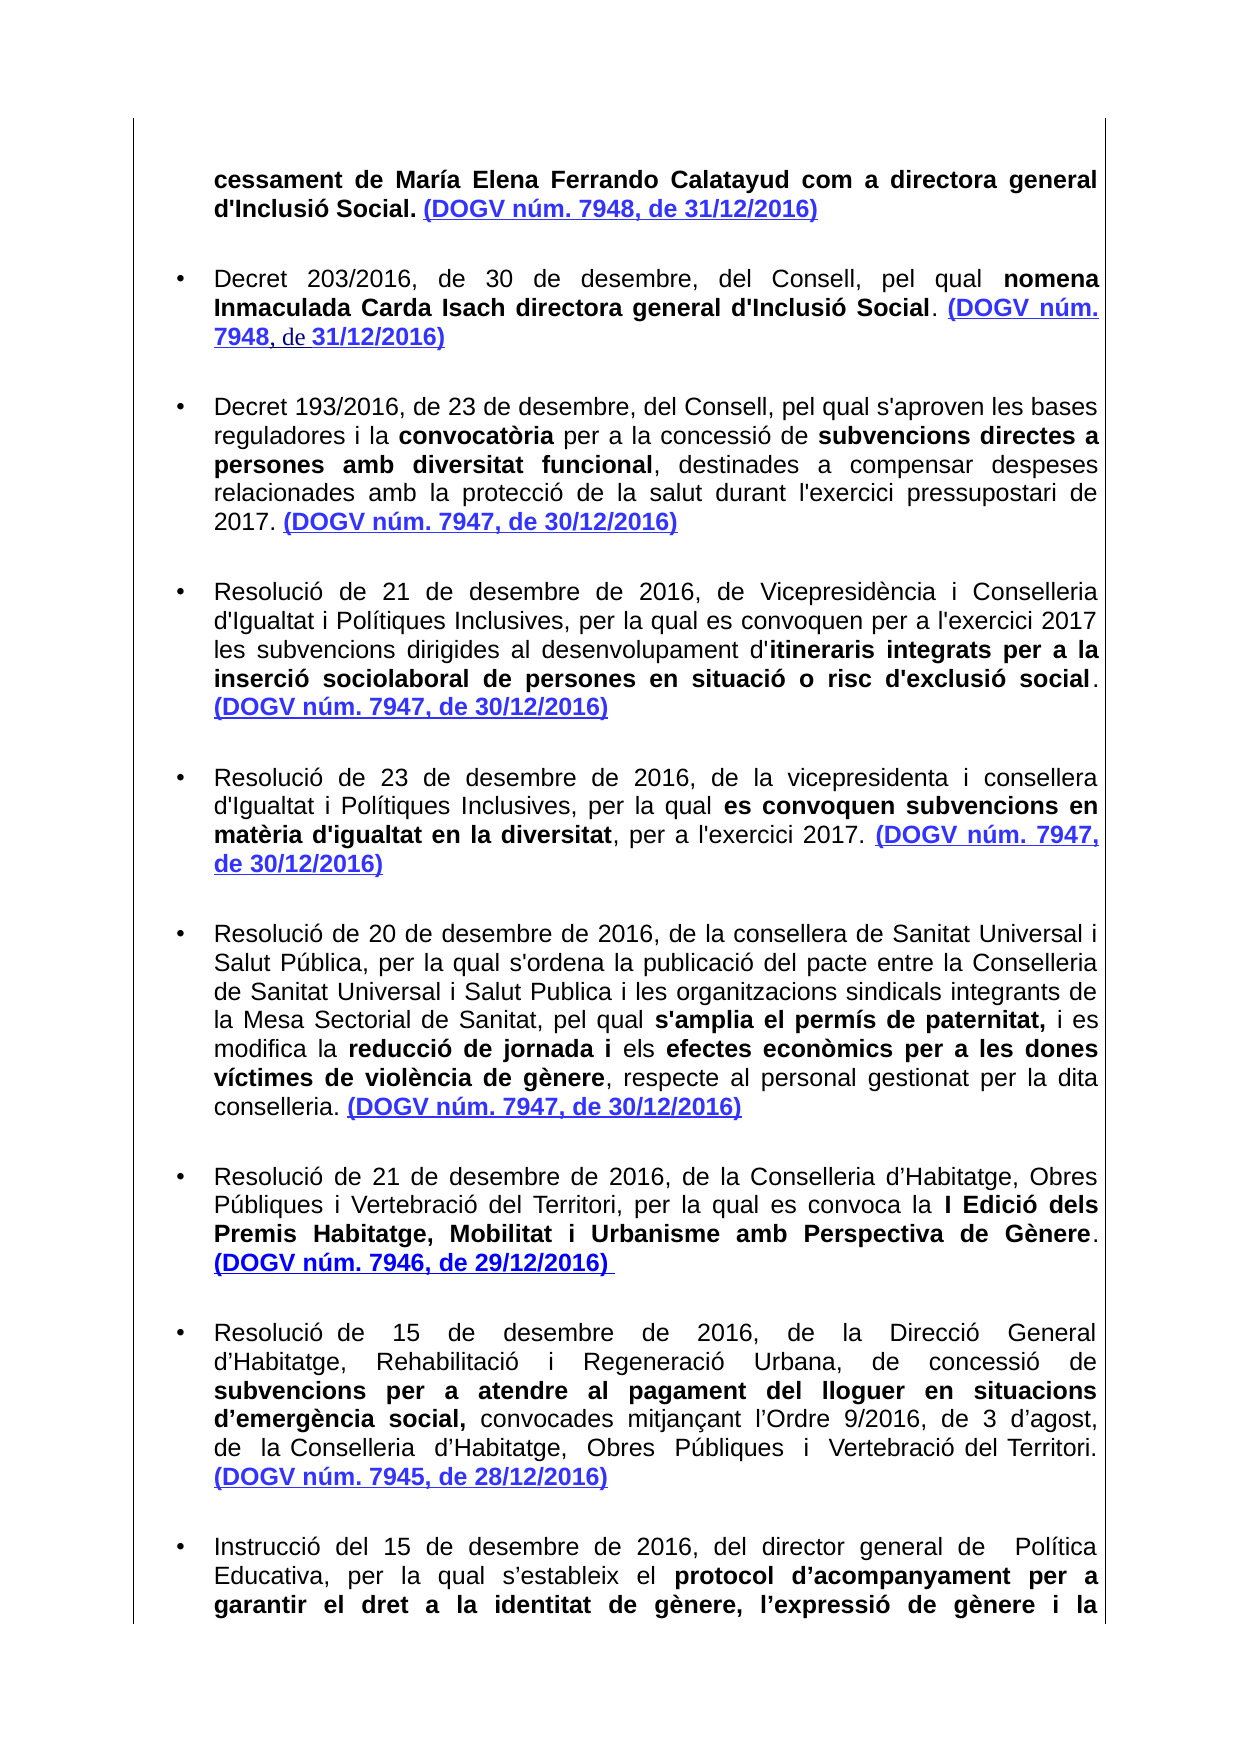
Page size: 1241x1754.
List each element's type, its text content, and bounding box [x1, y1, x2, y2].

table_cell "L´equip redactor del Butlletí vos desitja un bon any 2017, ple d´Igualtat i Polítiques Inclusives". 1. INFORMACIÓ D'INTERÉS Millor en Família. Acollir és créixer Vídeo divulgatiu per al foment de l'acolliment familiar. Conselleria d´Igualtat i Polítiques Inclusives. El joguet no te gènere. Vídeo divulgatiu contra l'estereotip del joguet sexista Conselleria d´Igualtat i Polítiques Inclusives i col.lectiu Lambda. EU Programme for Employment and Social Innovation (EaSI). Comissió Europea: Nova iniciativa de suport a entitats financeres que ofereixen microcrèdits a empresaris o financen empreses socials que treballen amb grups vulnerables. 2. INFORMES I ESTUDIS Documento sobre envejecimiento y vulnerabilidad. Casado, M. , Rodriguez, P., Vila, A. Universitat de Barcelona Buenas prácticas en Intervención por personas con enfermedad mental.. FEAFES La conducta suicida. Información para pacientes, familiares y allegados. Ministerio de Ciencia e Innovación, Ministerio de Sanidad, Política Social e Igualdad. Recomendaciones sobre la detección, prevención e intervención de la conducta suicida. Junta de Andalucia. Informe sobre la evaluación comparativa de las prácticas en favor de la diversidad de género en las empresas europeas, en virtud de la Directiva 2013/36/UE. Comisión Europea. Sistema Europeo de Estadísticas Integradas de Protección Social. Edición 2016. Comisión Europea. Estudio 2016 sobre la Evolución Social y del Empleo en Europa. Comisión Europea: L'informe reflecteix més ocupació, menys pobresa i un món del treball canviant. Prevention and early intervention services to adress children at risk of poverty. Frazer, H. European Comission. 3. NORMATIVA EN MATÈRIA SOCIAL Generalitat Valenciana: Resolució de 28 de desembre de 2016, de la Vicepresidència i Conselleria d'Igualtat i Polítiques Inclusives, per la qual es convoquen per a l'exercici 2017 les ajudes per al desenvolupament de programes que fomenten la igualtat entre dones i homes i/o l'associacionisme de dones, a la Comunitat Valenciana. (DOGV núm. 7949, de 2/1/2017) Llei 14/2016, de 30 de desembre, de pressupostos de la Generalitat per a l'exercici 2017. (DOGV núm. 7948, de 31/12/2016) Llei 13/2016, de 29 de desembre, de mesures fiscals, de gestió administrativa i financera, i d'organització de la Generalitat. (DOGV núm. 7948, de 31/12/2016) Decret 200/2016, de 30 de desembre, del Consell, pel qual disposa el cessament, a petició pròpia, de Sandra Casas Molina com a secretària autonòmica de Serveis Socials i Autonomia Personal. (DOGV núm. 7948, de 31/12/2016) Decret 201/2016, de 30 de desembre, del Consell, pel qual nomena María Elena Ferrando Calatayud secretària autonòmica de Serveis Socials i Autonomia Personal. (DOGV núm. 7948, de 31/12/2016) Decret 202/2016, de 30 de desembre, del Consell, pel qual disposa el cessament de María Elena Ferrando Calatayud com a directora general d'Inclusió Social. (DOGV núm. 7948, de 31/12/2016) Decret 203/2016, de 30 de desembre, del Consell, pel qual nomena Inmaculada Carda Isach directora general d'Inclusió Social. (DOGV núm. 7948, de 31/12/2016) Decret 193/2016, de 23 de desembre, del Consell, pel qual s'aproven les bases reguladores i la convocatòria per a la concessió de subvencions directes a persones amb diversitat funcional, destinades a compensar despeses relacionades amb la protecció de la salut durant l'exercici pressupostari de 2017. (DOGV núm. 7947, de 30/12/2016) Resolució de 21 de desembre de 2016, de Vicepresidència i Conselleria d'Igualtat i Polítiques Inclusives, per la qual es convoquen per a l'exercici 2017 les subvencions dirigides al desenvolupament d'itineraris integrats per a la inserció sociolaboral de persones en situació o risc d'exclusió social. (DOGV núm. 7947, de 30/12/2016) Resolució de 23 de desembre de 2016, de la vicepresidenta i consellera d'Igualtat i Polítiques Inclusives, per la qual es convoquen subvencions en matèria d'igualtat en la diversitat, per a l'exercici 2017. (DOGV núm. 7947, de 30/12/2016) Resolució de 20 de desembre de 2016, de la consellera de Sanitat Universal i Salut Pública, per la qual s'ordena la publicació del pacte entre la Conselleria de Sanitat Universal i Salut Publica i les organitzacions sindicals integrants de la Mesa Sectorial de Sanitat, pel qual s'amplia el permís de paternitat, i es modifica la reducció de jornada i els efectes econòmics per a les dones víctimes de violència de gènere, respecte al personal gestionat per la dita conselleria. (DOGV núm. 7947, de 30/12/2016) Resolució de 21 de desembre de 2016, de la Conselleria d’Habitatge, Obres Públiques i Vertebració del Territori, per la qual es convoca la I Edició dels Premis Habitatge, Mobilitat i Urbanisme amb Perspectiva de Gènere. (DOGV núm. 7946, de 29/12/2016) Resolució de 15 de desembre de 2016, de la Direcció General d’Habitatge, Rehabilitació i Regeneració Urbana, de concessió de subvencions per a atendre al pagament del lloguer en situacions d’emergència social, convocades mitjançant l’Ordre 9/2016, de 3 d’agost, de la Conselleria d’Habitatge, Obres Públiques i Vertebració del Territori. (DOGV núm. 7945, de 28/12/2016) Instrucció del 15 de desembre de 2016, del director general de Política Educativa, per la qual s’estableix el protocol d’acompanyament per a garantir el dret a la identitat de gènere, l’expressió de gènere i la intersexualitat. (DOGV núm. 7944, de 27/12/2016) Resolució de 5 de desembre de 2016, del director general de Diversitat Funcional, per la qual es publiquen les subvencions concedides a entitats sense ànim de lucre per al manteniment de centres d’atenció a persones amb diversitat funcional l’any 2016. (DOGV núm. 7944, de 27/12/2016) Resolució de 15 de desembre de 2016, de la Vicepresidència i Conselleria d’Igualtat i Polítiques Inclusives, per la qual es convoquen subvencions dirigides a centres de dia, programes de prevenció, protecció i inserció de menors en situació de risc o amb mesures jurídiques de protecció, i programes d’emancipació i autonomia personal de joves extutelats que hagen aconseguit la majoria d’edat, per a l’exercici 2017. (DOGV núm. 7944, de 27/12/2016) RESOLUCIÓ de 15 de desembre 2016, de la Vicepresidència i Conselleria d’Igualtat i Polítiques Inclusives, per la qual es convoquen per a l’exercici 2017 les subvencions per al finançament de projectes i activitats de promoció i foment del voluntariat a la Comunitat Valenciana. (DOGV núm. 7944, de 27/12/2016) Resolució de 20 de desembre de 2016, de la presidenta de l'Institut Valencià d'Acció Social (IVAS), mitjançant la qual es dóna publicitat a l'acord del Consell d'Adreça de l'entitat adoptat el dia 2 desembre de 2016 pel qual es va aprovar l'Oferta d'Ocupació Pública per a l'any 2016. (DOGV núm. 7944 de 27/12/2016) Ordre 85/2016, de 20 de desembre, de la Conselleria d’Educació, Investigació, Cultura i Esport, per la qual es regulen les bases reguladores per a la concessió de subvencions a fi de fomentar l’accés de les alumnes als ensenyaments de Formació Professional del sistema educatiu corresponents a determinats cicles formatius de les famílies que integren el seu objecte. (DOGV núm. 7943, de 23/12/2016) Resolució de 12 de desembre de 2016, de la Vicepresidència i Conselleria d’Igualtat i Polítiques Inclusives, per la qual es convoquen per a l’exercici 2017 les subvencions destinades a la realització de projectes dirigits a la millora de les condicions sociolaborals de les persones immigrants treballadores agrícoles de temporada i campanya. (DOGV núm. 7942, de 22/12/2016) Resolució de 12 de desembre de 2016, de la Vicepresidència i Conselleria d'Igualtat i Polítiques Inclusives, per la qual es convoquen les ajudes a associacions juvenils i entitats prestadores de serveis a la joventut amb àmbit d'actuació a la Comunitat Valenciana, per a accions de caràcter social durant l'any 2016. (DOGV núm. 7940, de 20/12/2016) Administración General del Estado: Ministerio de Sanidad, Servicios Sociales e Igualdad: Orden SSI/1996/2016, de 29 de diciembre, por la que se convoca la concesión del distintivo "Igualdad en la Empresa" correspondiente al año 2016, y se establecen sus bases reguladoras. (BOE núm. 316, de 31/12/2016) Real Decreto-ley 6/2016, de 23 de diciembre, de medidas urgentes para el impulso del Sistema Nacional de Garantía Juvenil. (BOE núm. 310, de 24/12/2016) Real Decreto-ley 7/2016, de 23 de diciembre, por el que se regula el mecanismo de financiación del coste del bono social y otras medidas de protección al consumidor vulnerable de energía eléctrica. (BOE núm. 310, de 24/12/2016) Resolución de 5 de diciembre de 2016, de la Dirección General de Empleo, por la que se registra y publica la sentencia de la Audiencia Nacional relativa al VI Convenio colectivo estatal del sector de servicios de atención a las personas dependientes y desarrollo de la promoción de la autonomía personal. (BOE núm. 306, de 20/12/2016) 4. ESTADÍSTIQUES D'INTERÉS SOCIAL Social protection in the European Union. Eurostat: El 28,7% del PIB de la UE es va destinar a protecció social en 2014, un nivell lleugerament superior al de 2011 (28,3%). La despesa social a Espanya va ser 3 punts inferior: 25,4%. Cifras de Población y Estadística de Migraciones. Primer semestre de 2016. INE: La Comunitat Valenciana manté estable la seua població (+0,02%) gràcies a la immigració procedent de l'exterior (2.353 persones). La violencia sobre la mujer en la estadística judicial: Tercer trimestre de 2016. Consejo General del Poder Judicial: El 65% dels atestats policials van ser motivats per denúncia de la víctima. Els jutjats espanyols van rebre 38.402 denúncies per violència de gènere, la qual cosa suposa un increment interanual del 14%. Les dones víctimes de violència masclista van ser 36.079 (augment del 11%). Los juzgados de la Comunidad Valenciana condenaron a más de 1.100 maltratadores en el tercer trimestre. Consejo General del Poder Judicial: El 70% dels judicis per violència de gènere acaben amb condemnes als maltractadors. Els jutjats especialitzats van atorgar 507 ordres de protecció de les 700 sol·licituds rebudes. Grupos de población por la naturaleza de sus retribuciones. Agencia Tributaria: La retribució anual mitjana dels assalariats a la Comunitat Valenciana va ser de 19.451€ en 2015, un 9,6% inferior a la mitjana nacional. En el cas dels pensionistes va ser de 12.920€, un 6,8% menys. Producto Interior Bruto regional. Serie 2010-2015. INE: La Comunitat Valenciana va registrar en 2015 una de les majors taxes de creixement del PIB, 3,6%, enfront del 3,2% d'Espanya. El PIB per capita va ser de 20.556 euros, un 11,3% inferior a la mitjana nacional. [134, 118, 1105, 1624]
